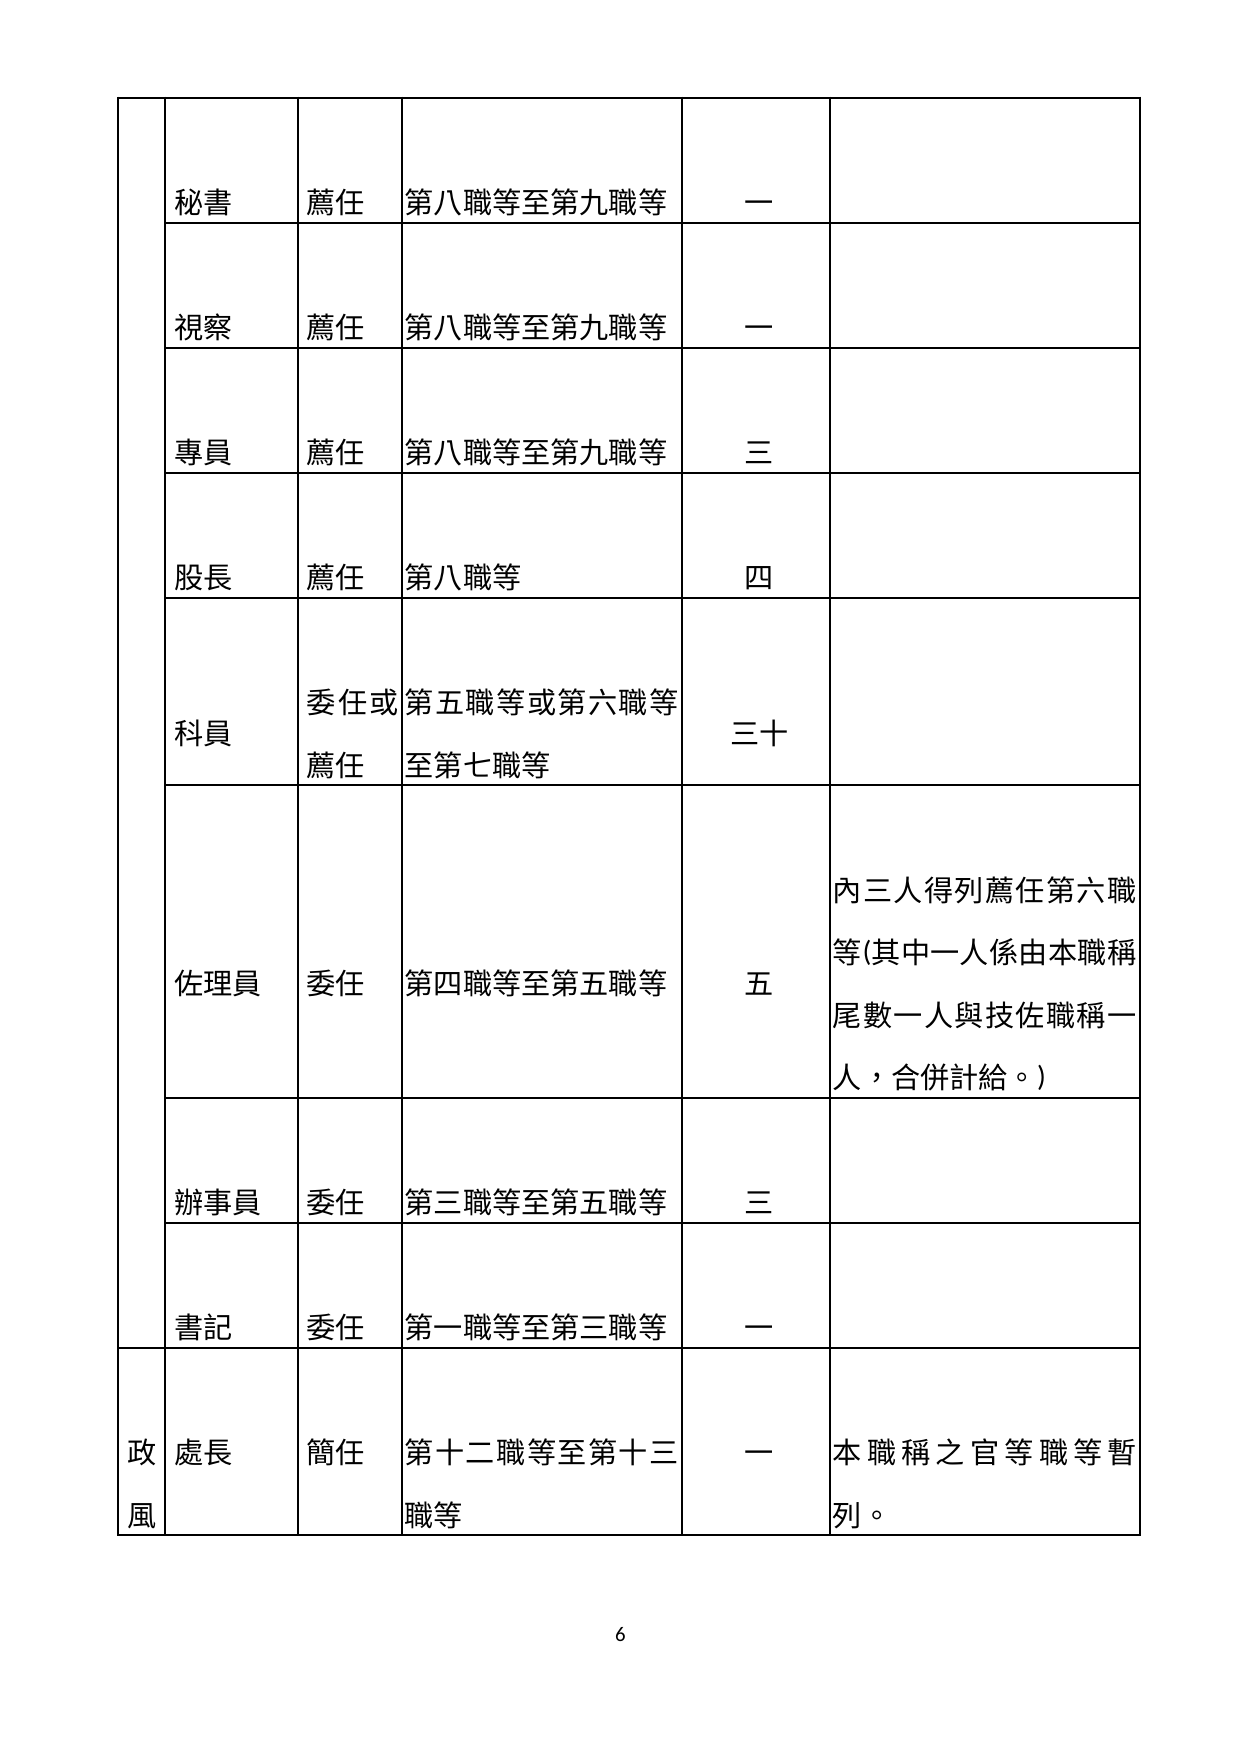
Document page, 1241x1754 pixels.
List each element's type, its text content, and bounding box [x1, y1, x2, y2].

table_cell 第五職等或第六職等至第七職等 [403, 599, 681, 784]
table_cell [831, 1224, 1139, 1347]
table_cell [119, 99, 164, 1347]
table_cell 秘書 [166, 99, 297, 222]
table_cell 委任或薦任 [299, 599, 401, 784]
table_cell 委任 [299, 786, 401, 1097]
table_cell 第四職等至第五職等 [403, 786, 681, 1097]
table_cell 政風 [119, 1349, 164, 1534]
table_cell 第八職等 [403, 474, 681, 597]
table_cell [831, 599, 1139, 784]
table_cell 佐理員 [166, 786, 297, 1097]
table_cell [831, 1099, 1139, 1222]
table_cell 三 [683, 1099, 829, 1222]
table_cell 第十二職等至第十三職等 [403, 1349, 681, 1534]
table_cell 薦任 [299, 349, 401, 472]
table_cell [831, 99, 1139, 222]
table_cell 第一職等至第三職等 [403, 1224, 681, 1347]
table_cell [831, 474, 1139, 597]
table_cell 五 [683, 786, 829, 1097]
table_cell 第八職等至第九職等 [403, 349, 681, 472]
table_cell 股長 [166, 474, 297, 597]
table_cell 本職稱之官等職等暫列。 [831, 1349, 1139, 1534]
table_cell 一 [683, 99, 829, 222]
table_cell 專員 [166, 349, 297, 472]
table_cell 三十 [683, 599, 829, 784]
table_cell 第三職等至第五職等 [403, 1099, 681, 1222]
table_cell 委任 [299, 1224, 401, 1347]
table_cell 薦任 [299, 99, 401, 222]
table_cell 內三人得列薦任第六職等(其中一人係由本職稱尾數一人與技佐職稱一人，合併計給。) [831, 786, 1139, 1097]
table_cell 委任 [299, 1099, 401, 1222]
table_cell 一 [683, 1224, 829, 1347]
table_cell 科員 [166, 599, 297, 784]
table_cell 三 [683, 349, 829, 472]
table_cell 簡任 [299, 1349, 401, 1534]
table_cell 薦任 [299, 224, 401, 347]
table_cell 第八職等至第九職等 [403, 99, 681, 222]
table_cell 一 [683, 224, 829, 347]
table_cell 第八職等至第九職等 [403, 224, 681, 347]
table_cell [831, 349, 1139, 472]
table_cell [831, 224, 1139, 347]
table_cell 書記 [166, 1224, 297, 1347]
table_cell 四 [683, 474, 829, 597]
table_cell 薦任 [299, 474, 401, 597]
table_cell 視察 [166, 224, 297, 347]
table_cell 一 [683, 1349, 829, 1534]
table_cell 辦事員 [166, 1099, 297, 1222]
table_cell 處長 [166, 1349, 297, 1534]
